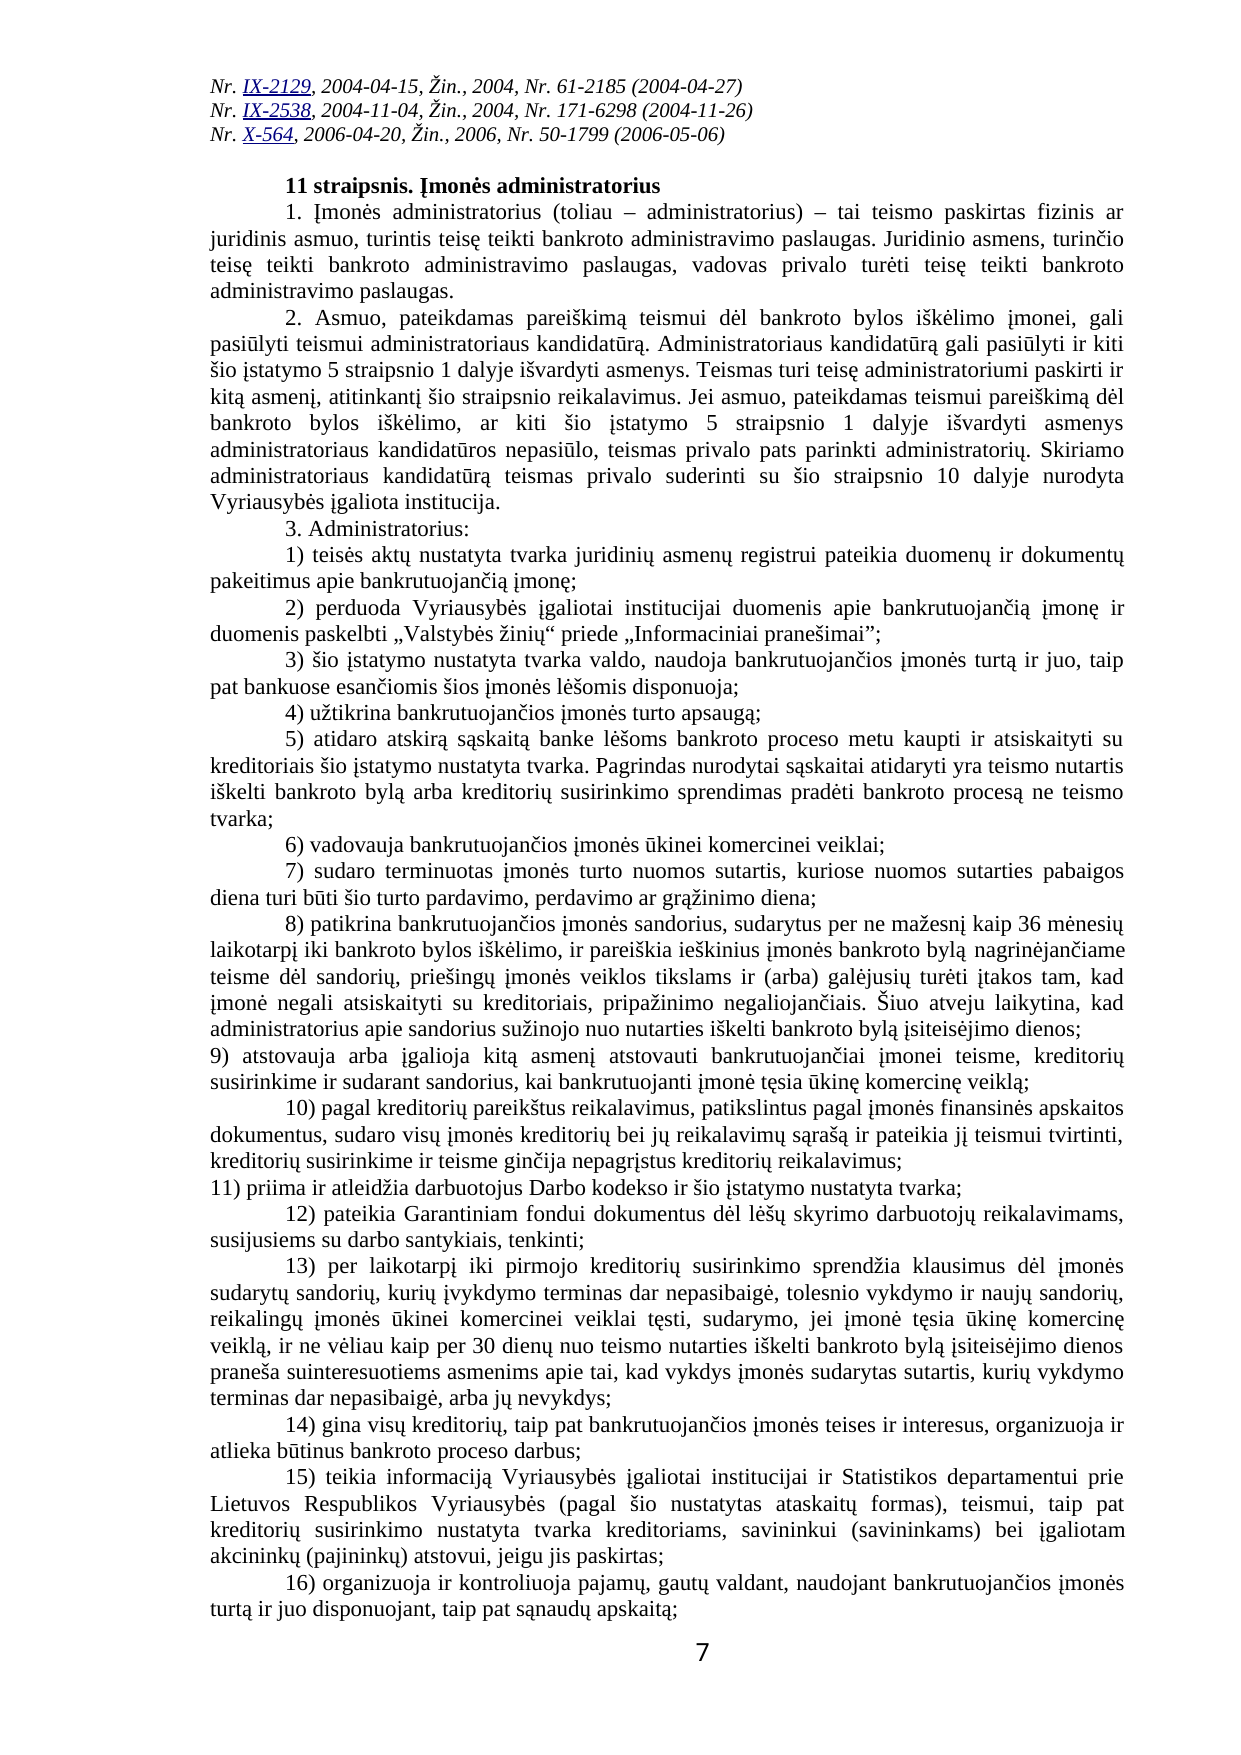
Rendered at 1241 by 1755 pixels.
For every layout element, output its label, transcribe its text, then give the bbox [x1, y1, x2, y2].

text 9) atstovauja arba įgalioja kitą asmenį atstovauti bankrutuojančiai įmonei teisme, kreditorių susirinkime ir sudarant sandorius, kai bankrutuojanti įmonė tęsia ūkinę komercinę veiklą; [210, 1042, 1126, 1094]
text 3. Administratorius: [210, 515, 1126, 541]
text 12) pateikia Garantiniam fondui dokumentus dėl lėšų skyrimo darbuotojų reikalavimams, susijusiems su darbo santykiais, tenkinti; [210, 1200, 1126, 1253]
text 2. Asmuo, pateikdamas pareiškimą teismui dėl bankroto bylos iškėlimo įmonei, gali pasiūlyti teismui administratoriaus kandidatūrą. Administratoriaus kandidatūrą gali pasiūlyti ir kiti šio įstatymo 5 straipsnio 1 dalyje išvardyti asmenys. Teismas turi teisę administratoriumi paskirti ir kitą asmenį, atitinkantį šio straipsnio reikalavimus. Jei asmuo, pateikdamas teismui pareiškimą dėl bankroto bylos iškėlimo, ar kiti šio įstatymo 5 straipsnio 1 dalyje išvardyti asmenys administratoriaus kandidatūros nepasiūlo, teismas privalo pats parinkti administratorių. Skiriamo administratoriaus kandidatūrą teismas privalo suderinti su šio straipsnio 10 dalyje nurodyta Vyriausybės įgaliota institucija. [210, 304, 1126, 515]
text 2) perduoda Vyriausybės įgaliotai institucijai duomenis apie bankrutuojančią įmonę ir duomenis paskelbti „Valstybės žinių“ priede „Informaciniai pranešimai”; [210, 594, 1126, 646]
text 11) priima ir atleidžia darbuotojus Darbo kodekso ir šio įstatymo nustatyta tvarka; [210, 1173, 1126, 1200]
subtitle 11 straipsnis. Įmonės administratorius [210, 172, 1126, 198]
text 3) šio įstatymo nustatyta tvarka valdo, naudoja bankrutuojančios įmonės turtą ir juo, taip pat bankuose esančiomis šios įmonės lėšomis disponuoja; [210, 646, 1126, 699]
text 14) gina visų kreditorių, taip pat bankrutuojančios įmonės teises ir interesus, organizuoja ir atlieka būtinus bankroto proceso darbus; [210, 1411, 1126, 1463]
text 15) teikia informaciją Vyriausybės įgaliotai institucijai ir Statistikos departamentui prie Lietuvos Respublikos Vyriausybės (pagal šio nustatytas ataskaitų formas), teismui, taip pat kreditorių susirinkimo nustatyta tvarka kreditoriams, savininkui (savininkams) bei įgaliotam akcininkų (pajininkų) atstovui, jeigu jis paskirtas; [210, 1463, 1126, 1569]
text 6) vadovauja bankrutuojančios įmonės ūkinei komercinei veiklai; [210, 831, 1126, 857]
text 4) užtikrina bankrutuojančios įmonės turto apsaugą; [210, 699, 1126, 726]
text 5) atidaro atskirą sąskaitą banke lėšoms bankroto proceso metu kaupti ir atsiskaityti su kreditoriais šio įstatymo nustatyta tvarka. Pagrindas nurodytai sąskaitai atidaryti yra teismo nutartis iškelti bankroto bylą arba kreditorių susirinkimo sprendimas pradėti bankroto procesą ne teismo tvarka; [210, 726, 1126, 831]
text 7) sudaro terminuotas įmonės turto nuomos sutartis, kuriose nuomos sutarties pabaigos diena turi būti šio turto pardavimo, perdavimo ar grąžinimo diena; [210, 857, 1126, 910]
text Nr. X-564, 2006-04-20, Žin., 2006, Nr. 50-1799 (2006-05-06) [210, 122, 1120, 146]
text Nr. IX-2538, 2004-11-04, Žin., 2004, Nr. 171-6298 (2004-11-26) [210, 98, 1120, 122]
text 16) organizuoja ir kontroliuoja pajamų, gautų valdant, naudojant bankrutuojančios įmonės turtą ir juo disponuojant, taip pat sąnaudų apskaitą; [210, 1569, 1126, 1622]
text 1. Įmonės administratorius (toliau – administratorius) – tai teismo paskirtas fizinis ar juridinis asmuo, turintis teisę teikti bankroto administravimo paslaugas. Juridinio asmens, turinčio teisę teikti bankroto administravimo paslaugas, vadovas privalo turėti teisę teikti bankroto administravimo paslaugas. [210, 198, 1126, 304]
text 1) teisės aktų nustatyta tvarka juridinių asmenų registrui pateikia duomenų ir dokumentų pakeitimus apie bankrutuojančią įmonę; [210, 541, 1126, 594]
text 8) patikrina bankrutuojančios įmonės sandorius, sudarytus per ne mažesnį kaip 36 mėnesių laikotarpį iki bankroto bylos iškėlimo, ir pareiškia ieškinius įmonės bankroto bylą nagrinėjančiame teisme dėl sandorių, priešingų įmonės veiklos tikslams ir (arba) galėjusių turėti įtakos tam, kad įmonė negali atsiskaityti su kreditoriais, pripažinimo negaliojančiais. Šiuo atveju laikytina, kad administratorius apie sandorius sužinojo nuo nutarties iškelti bankroto bylą įsiteisėjimo dienos; [210, 910, 1126, 1042]
text 13) per laikotarpį iki pirmojo kreditorių susirinkimo sprendžia klausimus dėl įmonės sudarytų sandorių, kurių įvykdymo terminas dar nepasibaigė, tolesnio vykdymo ir naujų sandorių, reikalingų įmonės ūkinei komercinei veiklai tęsti, sudarymo, jei įmonė tęsia ūkinę komercinę veiklą, ir ne vėliau kaip per 30 dienų nuo teismo nutarties iškelti bankroto bylą įsiteisėjimo dienos praneša suinteresuotiems asmenims apie tai, kad vykdys įmonės sudarytas sutartis, kurių vykdymo terminas dar nepasibaigė, arba jų nevykdys; [210, 1253, 1126, 1411]
text 10) pagal kreditorių pareikštus reikalavimus, patikslintus pagal įmonės finansinės apskaitos dokumentus, sudaro visų įmonės kreditorių bei jų reikalavimų sąrašą ir pateikia jį teismui tvirtinti, kreditorių susirinkime ir teisme ginčija nepagrįstus kreditorių reikalavimus; [210, 1094, 1126, 1173]
text Nr. IX-2129, 2004-04-15, Žin., 2004, Nr. 61-2185 (2004-04-27) [210, 73, 1120, 98]
